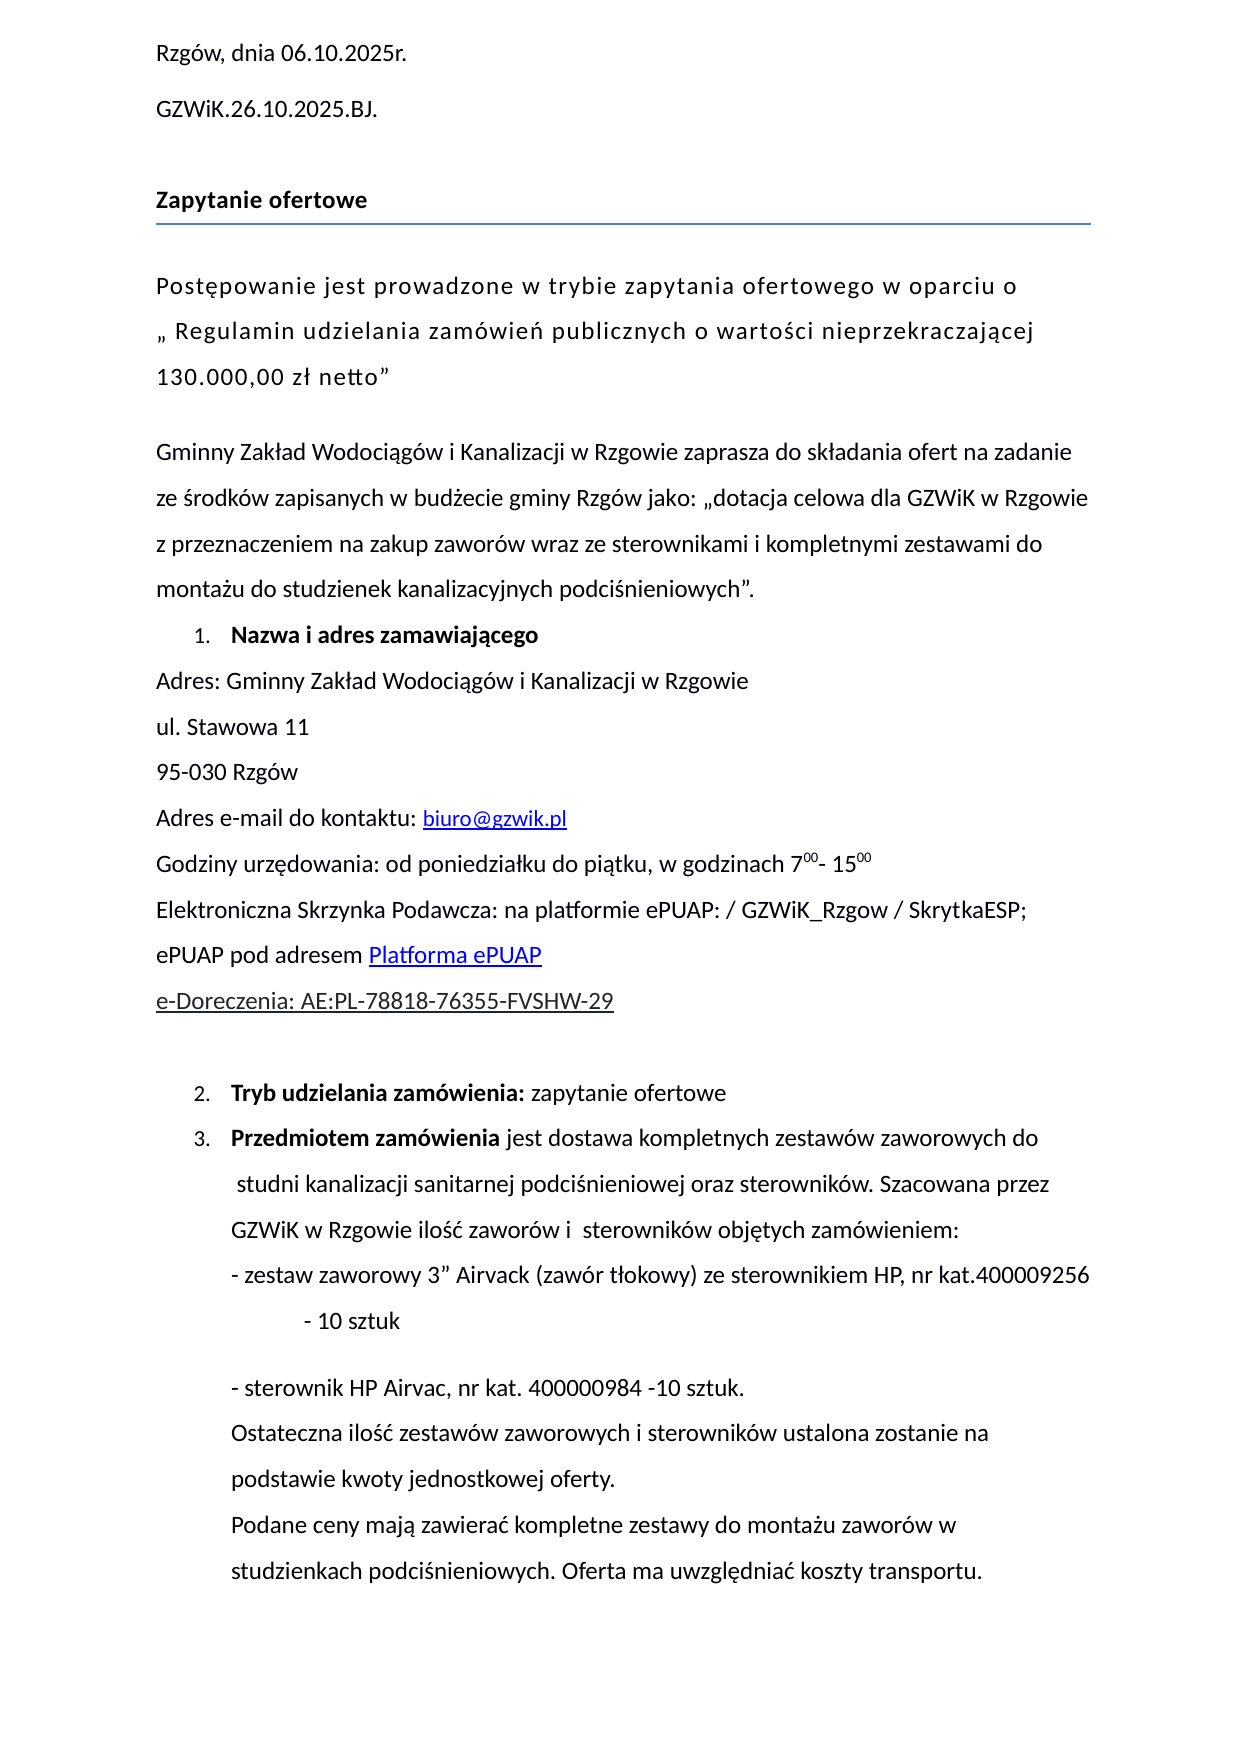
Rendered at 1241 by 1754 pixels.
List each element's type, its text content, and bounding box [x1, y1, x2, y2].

list Nazwa i adres zamawiającego [193, 619, 1091, 650]
title Zapytanie ofertowe [156, 184, 1091, 223]
text Adres e-mail do kontaktu: biuro@gzwik.pl [156, 802, 1091, 833]
list - zestaw zaworowy 3” Airvack (zawór tłokowy) ze sterownikiem HP, nr kat.400009256 - 10 sztuk [193, 1259, 1091, 1336]
text Rzgów, dnia 06.10.2025r. [156, 37, 1091, 68]
text GZWiK.26.10.2025.BJ. [156, 93, 1091, 124]
subtitle Postępowanie jest prowadzone w trybie zapytania ofertowego w oparciu o „ Regulamin udzielania zamówień publicznych o wartości nieprzekraczającej 130.000,00 zł netto” [156, 270, 1091, 392]
text Elektroniczna Skrzynka Podawcza: na platformie ePUAP: / GZWiK_Rzgow / SkrytkaESP; [156, 894, 1091, 924]
list Przedmiotem zamówienia jest dostawa kompletnych zestawów zaworowych do [193, 1122, 1091, 1153]
text Adres: Gminny Zakład Wodociągów i Kanalizacji w Rzgowie [156, 665, 1091, 696]
text Gminny Zakład Wodociągów i Kanalizacji w Rzgowie zaprasza do składania ofert na zadanie ze środków zapisanych w budżecie gminy Rzgów jako: „dotacja celowa dla GZWiK w Rzgowie z przeznaczeniem na zakup zaworów wraz ze sterownikami i kompletnymi zestawami do montażu do studzienek kanalizacyjnych podciśnieniowych”. [156, 436, 1091, 604]
text Godziny urzędowania: od poniedziałku do piątku, w godzinach 700- 1500 [156, 848, 1091, 878]
list Ostateczna ilość zestawów zaworowych i sterowników ustalona zostanie na podstawie kwoty jednostkowej oferty. [193, 1418, 1091, 1494]
text ePUAP pod adresem Platforma ePUAP [156, 939, 1091, 970]
list Podane ceny mają zawierać kompletne zestawy do montażu zaworów w studzienkach podciśnieniowych. Oferta ma uwzględniać koszty transportu. [193, 1509, 1091, 1585]
text ul. Stawowa 11 [156, 711, 1091, 741]
list Tryb udzielania zamówienia: zapytanie ofertowe [193, 1077, 1091, 1107]
list - sterownik HP Airvac, nr kat. 400000984 -10 sztuk. [193, 1372, 1091, 1402]
text 95-030 Rzgów [156, 757, 1091, 787]
list studni kanalizacji sanitarnej podciśnieniowej oraz sterowników. Szacowana przez GZWiK w Rzgowie ilość zaworów i sterowników objętych zamówieniem: [193, 1168, 1091, 1244]
text e-Doreczenia: AE:PL-78818-76355-FVSHW-29 [156, 985, 1091, 1016]
